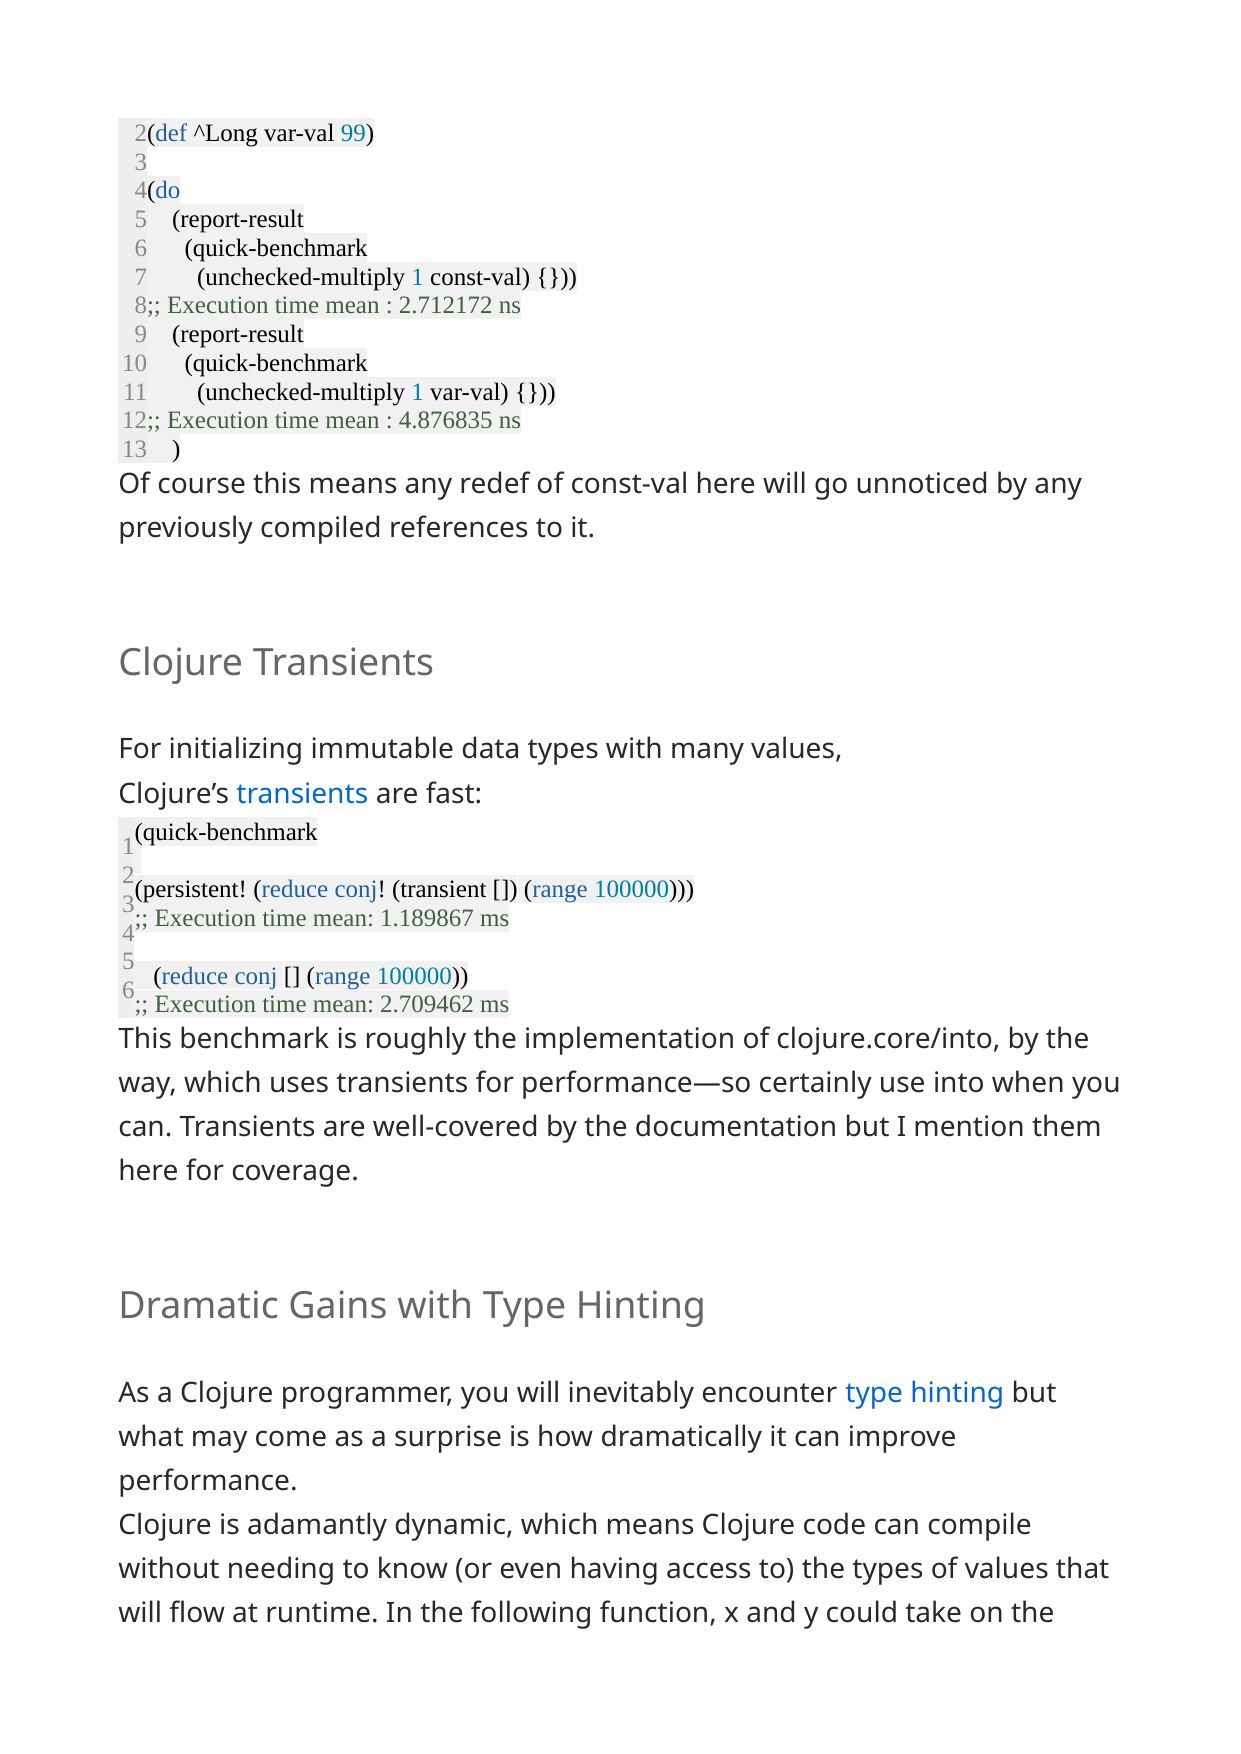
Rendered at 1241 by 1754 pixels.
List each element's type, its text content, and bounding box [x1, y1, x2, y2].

table_header (quick-benchmark (persistent! (reduce conj! (transient []) (range 100000))) ;; Execution time mean: 1.189867 ms (reduce conj [] (range 100000)) ;; Execution time mean: 2.709462 ms [134, 817, 711, 1018]
subtitle Dramatic Gains with Type Hinting [118, 1279, 1122, 1330]
text Of course this means any redef of const-val here will go unnoticed by any previously compiled references to it. [118, 463, 1122, 546]
table_header (def ^:const ^Long const-val 99) (def ^Long var-val 99) (do (report-result (quick-benchmark (unchecked-multiply 1 const-val) {})) ;; Execution time mean : 2.712172 ns (report-result (quick-benchmark (unchecked-multiply 1 var-val) {})) ;; Execution time mean : 4.876835 ns ) [147, 118, 579, 463]
text Clojure is adamantly dynamic, which means Clojure code can compile without needing to know (or even having access to) the types of values that will flow at runtime. In the following function, x and y could take on the [118, 1504, 1122, 1631]
text For initializing immutable data types with many values, Clojure’s transients are fast: [118, 729, 1122, 811]
table_header 1 2 3 4 5 6 [118, 817, 134, 1018]
text As a Clojure programmer, you will inevitably encounter type hinting but what may come as a surprise is how dramatically it can improve performance. [118, 1372, 1122, 1498]
text This benchmark is roughly the implementation of clojure.core/into, by the way, which uses transients for performance—so certainly use into when you can. Transients are well-covered by the documentation but I mention them here for coverage. [118, 1018, 1122, 1189]
subtitle Clojure Transients [118, 636, 1122, 687]
table_header 1 2 3 4 5 6 7 8 9 10 11 12 13 [118, 118, 147, 463]
